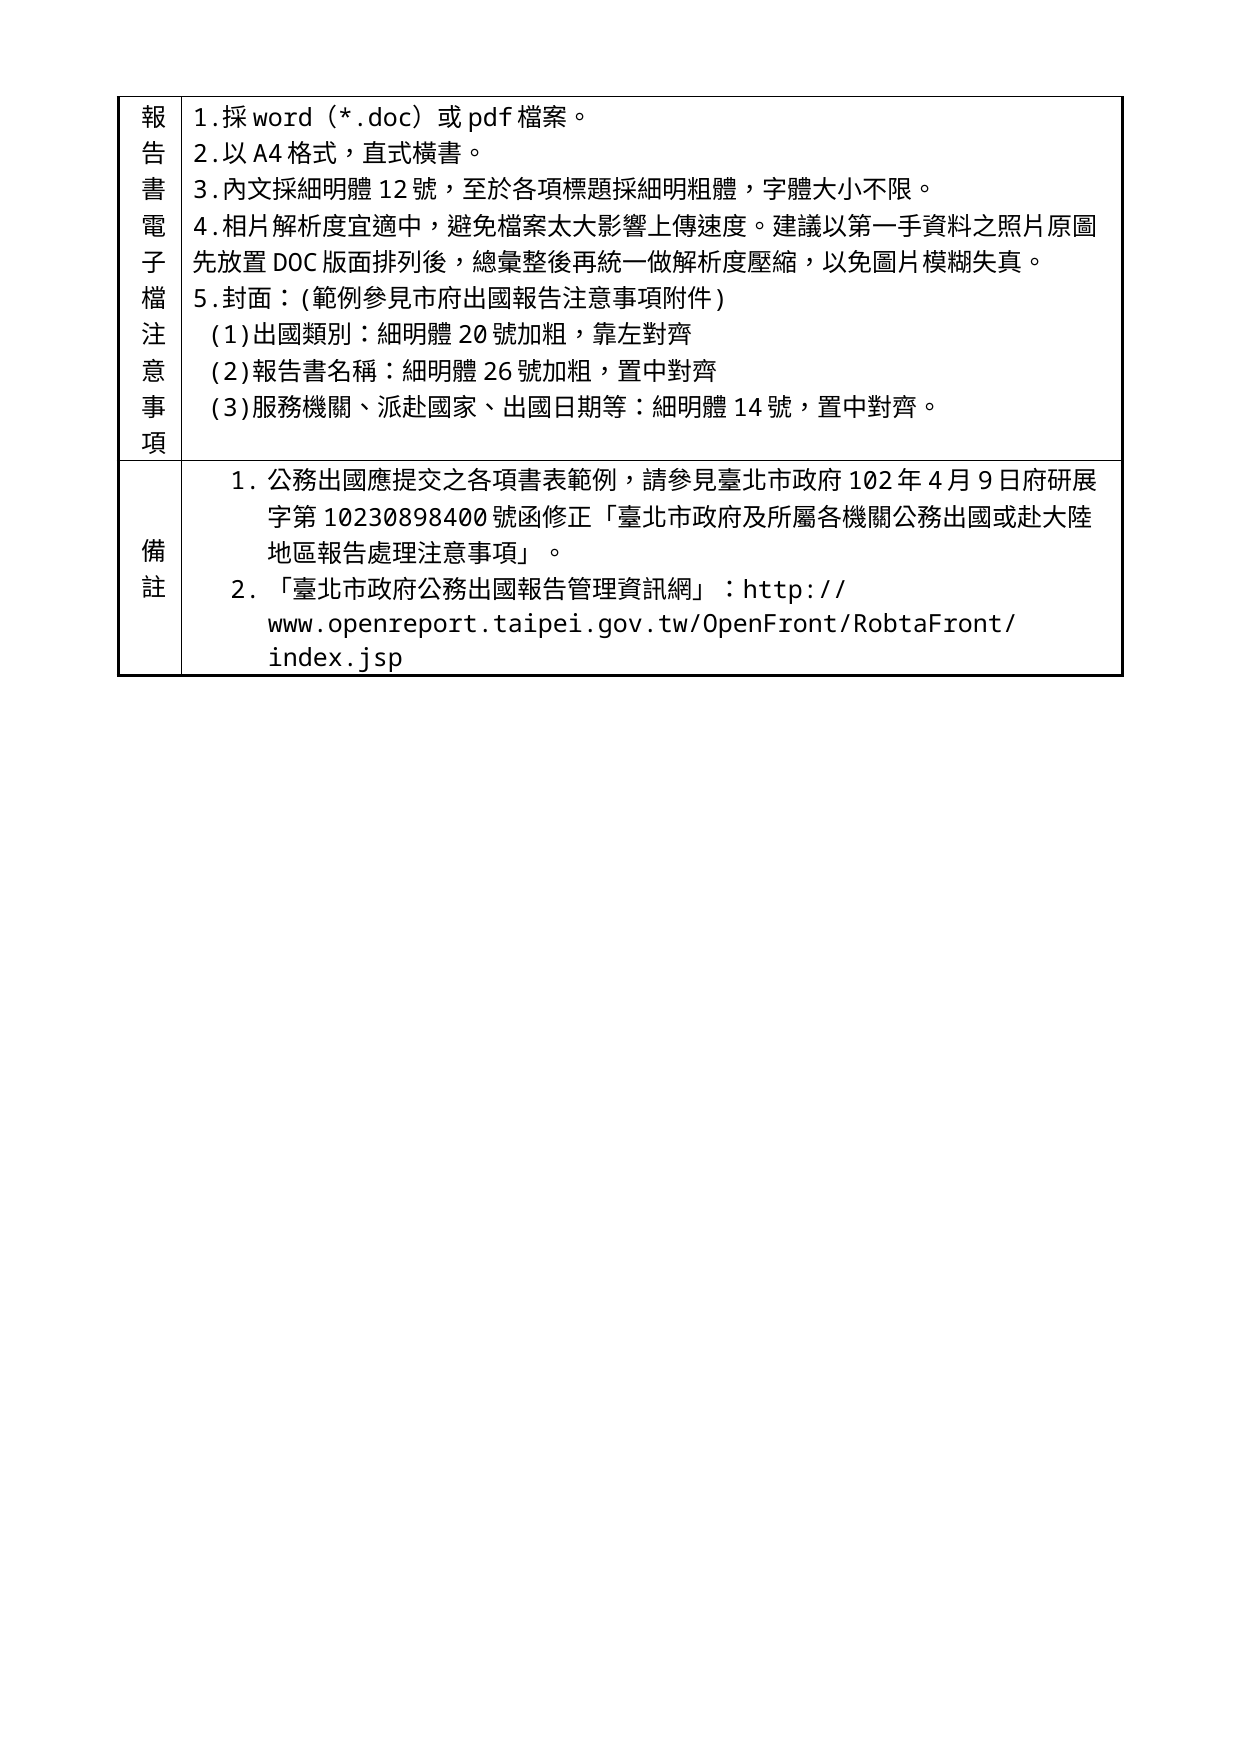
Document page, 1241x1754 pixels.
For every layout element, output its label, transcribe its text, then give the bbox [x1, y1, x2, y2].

table_cell 公務出國應提交之各項書表範例，請參見臺北市政府102年4月9日府研展字第10230898400號函修正「臺北市政府及所屬各機關公務出國或赴大陸地區報告處理注意事項」。 「臺北市政府公務出國報告管理資訊網」：http://www.openreport.taipei.gov.tw/OpenFront/RobtaFront/index.jsp [182, 461, 1121, 674]
table_cell 備註 [120, 461, 181, 674]
table_cell 報告書電子檔注意事項 [120, 97, 181, 460]
table_cell 1.採word（*.doc）或pdf檔案。 2.以A4格式，直式橫書。 3.內文採細明體12號，至於各項標題採細明粗體，字體大小不限。 4.相片解析度宜適中，避免檔案太大影響上傳速度。建議以第一手資料之照片原圖先放置DOC版面排列後，總彙整後再統一做解析度壓縮，以免圖片模糊失真。 5.封面：(範例參見市府出國報告注意事項附件) (1)出國類別：細明體20號加粗，靠左對齊 (2)報告書名稱：細明體26號加粗，置中對齊 (3)服務機關、派赴國家、出國日期等：細明體14號，置中對齊。 [182, 97, 1121, 460]
